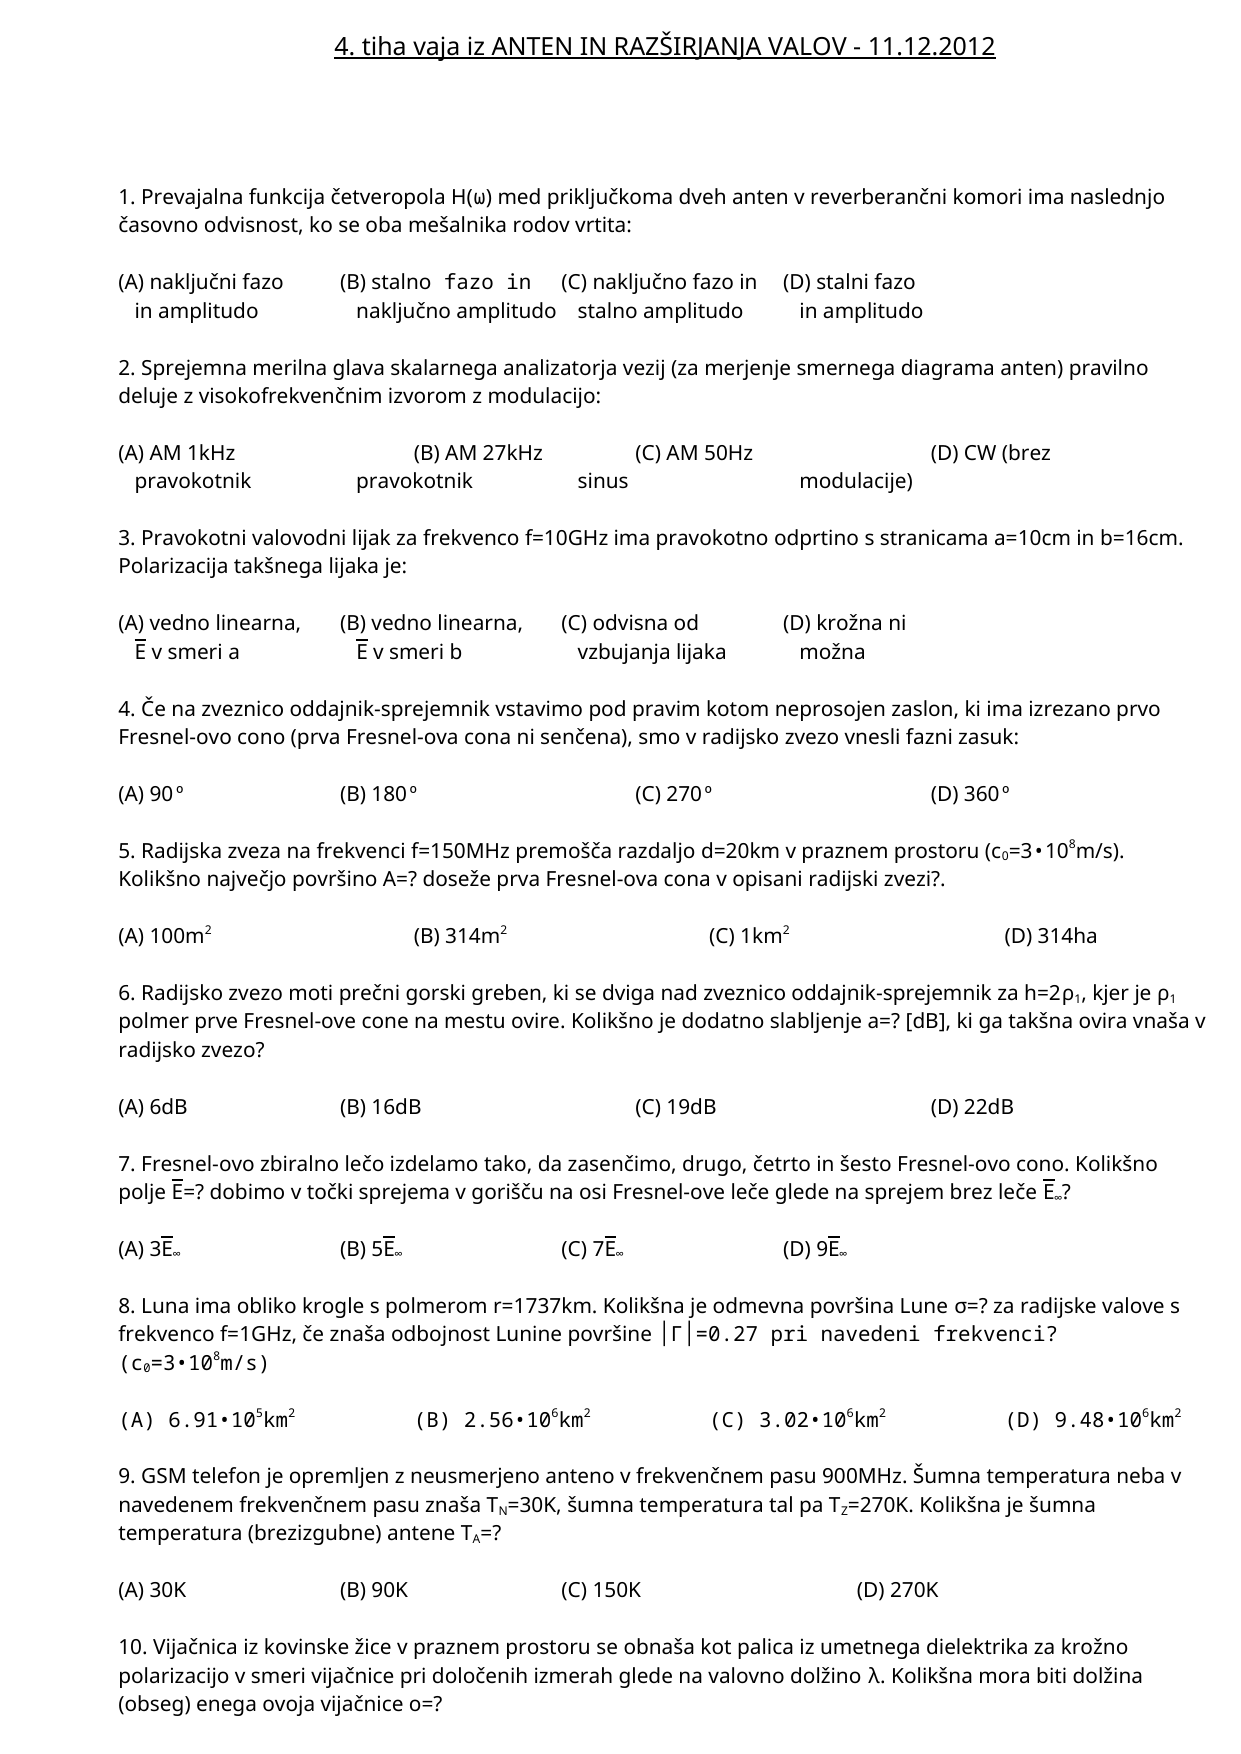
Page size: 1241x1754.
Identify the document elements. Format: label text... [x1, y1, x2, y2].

text pravokotnik pravokotnik sinus modulacije) [118, 466, 1212, 495]
text E v smeri a E v smeri b vzbujanja lijaka možna [118, 637, 1212, 665]
text (A) 6dB (B) 16dB (C) 19dB (D) 22dB [118, 1092, 1212, 1120]
text 3. Pravokotni valovodni lijak za frekvenco f=10GHz ima pravokotno odprtino s stranicama a=10cm in b=16cm. Polarizacija takšnega lijaka je: [118, 523, 1212, 580]
text (A) AM 1kHz (B) AM 27kHz (C) AM 50Hz (D) CW (brez [118, 438, 1212, 466]
text (A) 30K (B) 90K (C) 150K (D) 270K [118, 1575, 1212, 1604]
text 4. tiha vaja iz ANTEN IN RAZŠIRJANJA VALOV - 11.12.2012 [118, 28, 1212, 63]
text (A) 6.91•105km2 (B) 2.56•106km2 (C) 3.02•106km2 (D) 9.48•106km2 [118, 1405, 1212, 1433]
text 7. Fresnel-ovo zbiralno lečo izdelamo tako, da zasenčimo, drugo, četrto in šesto Fresnel-ovo cono. Kolikšno polje E=? dobimo v točki sprejema v gorišču na osi Fresnel-ove leče glede na sprejem brez leče E∞? [118, 1149, 1212, 1206]
text 8. Luna ima obliko krogle s polmerom r=1737km. Kolikšna je odmevna površina Lune σ=? za radijske valove s frekvenco f=1GHz, če znaša odbojnost Lunine površine │Γ│=0.27 pri navedeni frekvenci? (c0=3•108m/s) [118, 1291, 1212, 1376]
text (A) 90º (B) 180º (C) 270º (D) 360º [118, 779, 1212, 808]
text (A) vedno linearna, (B) vedno linearna, (C) odvisna od (D) krožna ni [118, 608, 1212, 637]
text in amplitudo naključno amplitudo stalno amplitudo in amplitudo [118, 296, 1212, 324]
text 6. Radijsko zvezo moti prečni gorski greben, ki se dviga nad zveznico oddajnik-sprejemnik za h=2ρ1, kjer je ρ1 polmer prve Fresnel-ove cone na mestu ovire. Kolikšno je dodatno slabljenje a=? [dB], ki ga takšna ovira vnaša v radijsko zvezo? [118, 978, 1212, 1063]
text (A) 100m2 (B) 314m2 (C) 1km2 (D) 314ha [118, 921, 1212, 950]
text 10. Vijačnica iz kovinske žice v praznem prostoru se obnaša kot palica iz umetnega dielektrika za krožno polarizacijo v smeri vijačnice pri določenih izmerah glede na valovno dolžino λ. Kolikšna mora biti dolžina (obseg) enega ovoja vijačnice o=? [118, 1632, 1212, 1718]
text 1. Prevajalna funkcija četveropola H(ω) med priključkoma dveh anten v reverberančni komori ima naslednjo časovno odvisnost, ko se oba mešalnika rodov vrtita: [118, 182, 1212, 239]
text (A) 3E∞ (B) 5E∞ (C) 7E∞ (D) 9E∞ [118, 1234, 1212, 1263]
text (A) naključni fazo (B) stalno fazo in (C) naključno fazo in (D) stalni fazo [118, 267, 1212, 296]
text 5. Radijska zveza na frekvenci f=150MHz premošča razdaljo d=20km v praznem prostoru (c0=3•108m/s). Kolikšno največjo površino A=? doseže prva Fresnel-ova cona v opisani radijski zvezi?. [118, 836, 1212, 893]
text 4. Če na zveznico oddajnik-sprejemnik vstavimo pod pravim kotom neprosojen zaslon, ki ima izrezano prvo Fresnel-ovo cono (prva Fresnel-ova cona ni senčena), smo v radijsko zvezo vnesli fazni zasuk: [118, 694, 1212, 751]
text 2. Sprejemna merilna glava skalarnega analizatorja vezij (za merjenje smernega diagrama anten) pravilno deluje z visokofrekvenčnim izvorom z modulacijo: [118, 353, 1212, 409]
text 9. GSM telefon je opremljen z neusmerjeno anteno v frekvenčnem pasu 900MHz. Šumna temperatura neba v navedenem frekvenčnem pasu znaša TN=30K, šumna temperatura tal pa TZ=270K. Kolikšna je šumna temperatura (brezizgubne) antene TA=? [118, 1462, 1212, 1547]
